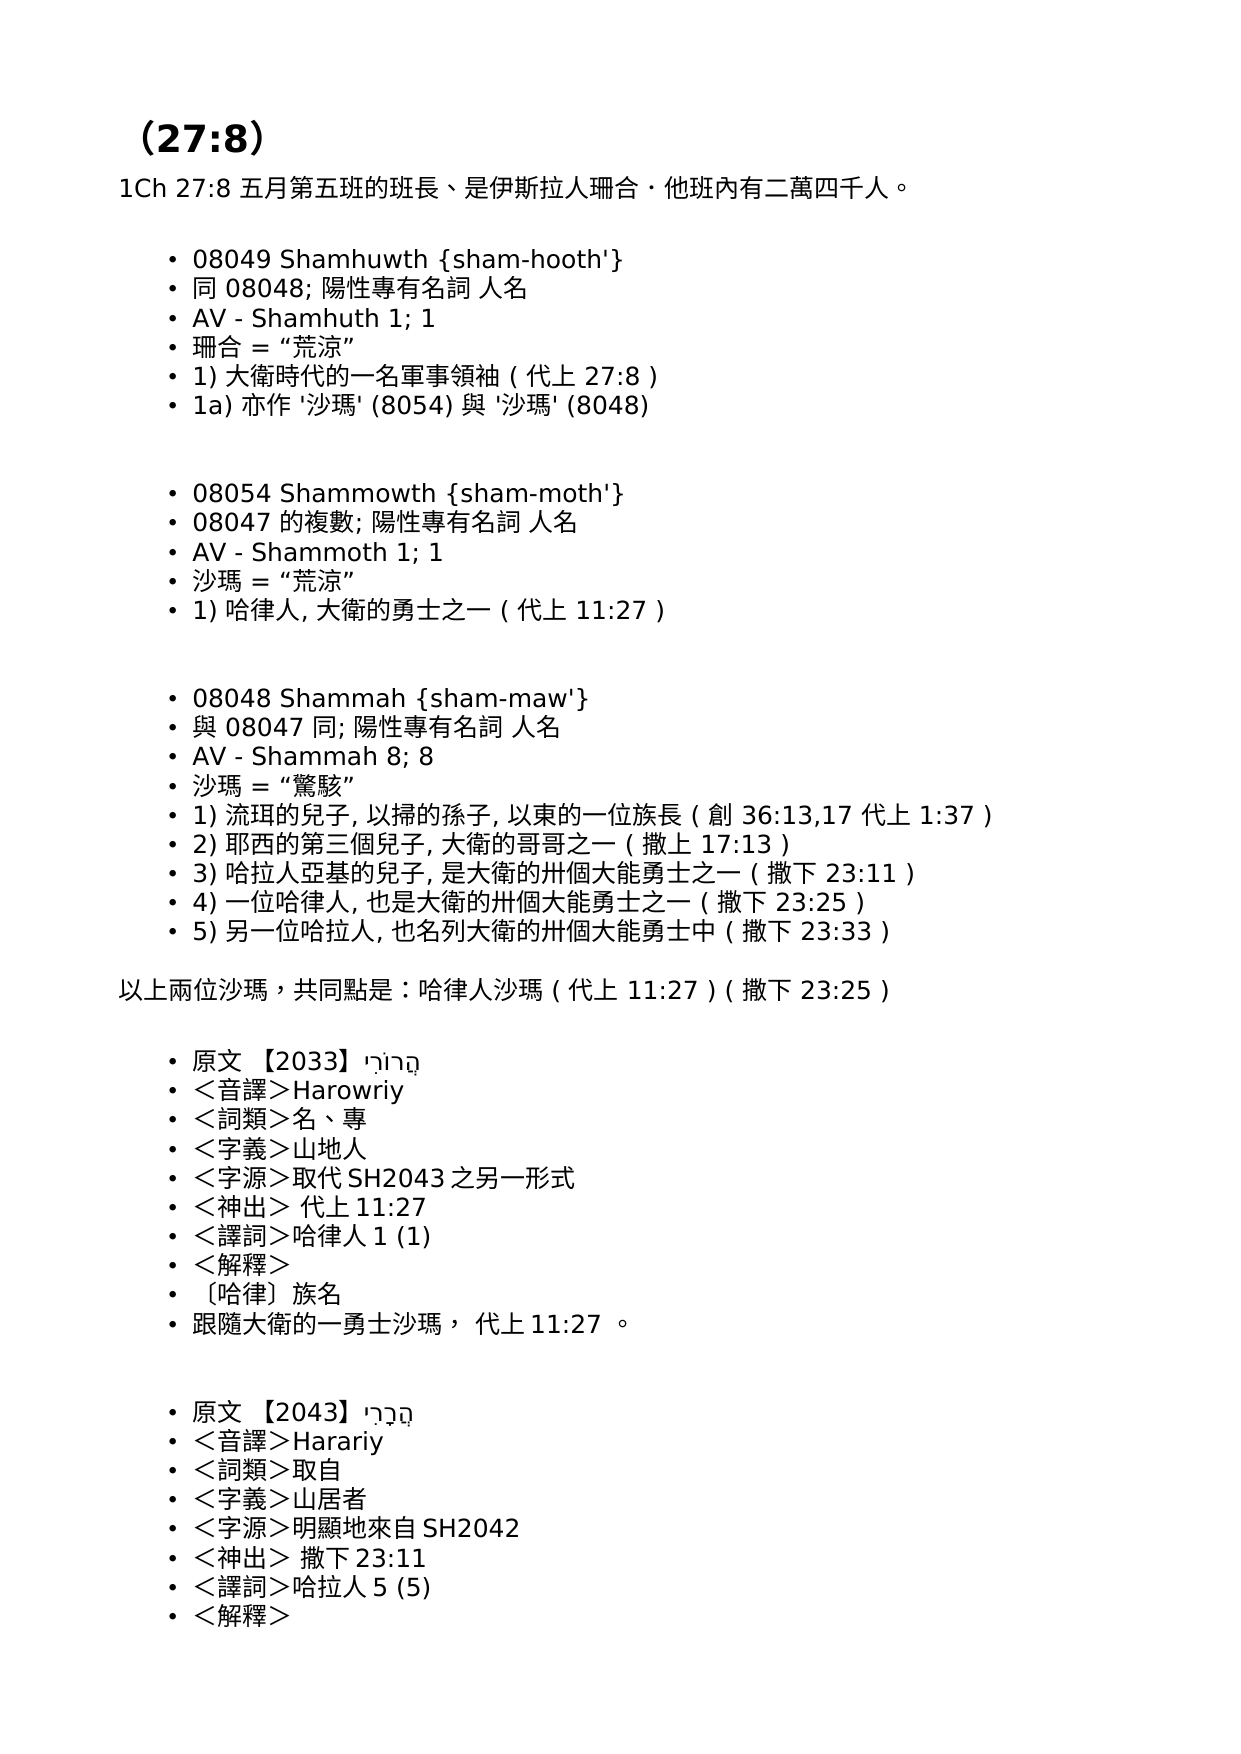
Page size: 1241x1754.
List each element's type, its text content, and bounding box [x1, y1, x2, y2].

list ＜字源＞取代SH2043之另一形式 [177, 1164, 1122, 1193]
list 2) 耶西的第三個兒子, 大衛的哥哥之一 ( 撒上 17:13 ) [177, 830, 1122, 859]
list 沙瑪 = “驚駭” [177, 772, 1122, 801]
list ＜譯詞＞哈拉人5 (5) [177, 1573, 1122, 1602]
list ＜音譯＞Harariy [177, 1427, 1122, 1456]
list 1) 流珥的兒子, 以掃的孫子, 以東的一位族長 ( 創 36:13,17 代上 1:37 ) [177, 801, 1122, 830]
list AV - Shamhuth 1; 1 [177, 304, 1122, 333]
list ＜字義＞山居者 [177, 1485, 1122, 1514]
list 同 08048; 陽性專有名詞 人名 [177, 274, 1122, 304]
list ＜解釋＞ [177, 1602, 1122, 1631]
list 5) 另一位哈拉人, 也名列大衛的卅個大能勇士中 ( 撒下 23:33 ) [177, 917, 1122, 947]
list 〔哈律〕族名 [177, 1281, 1122, 1310]
list 1) 大衛時代的一名軍事領袖 ( 代上 27:8 ) [177, 362, 1122, 391]
list ＜譯詞＞哈律人1 (1) [177, 1222, 1122, 1251]
list 跟隨大衛的一勇士沙瑪， 代上11:27 。 [177, 1310, 1122, 1339]
list 1a) 亦作 '沙瑪' (8054) 與 '沙瑪' (8048) [177, 391, 1122, 420]
list 4) 一位哈律人, 也是大衛的卅個大能勇士之一 ( 撒下 23:25 ) [177, 888, 1122, 917]
list 3) 哈拉人亞基的兒子, 是大衛的卅個大能勇士之一 ( 撒下 23:11 ) [177, 859, 1122, 888]
list 08054 Shammowth {sham-moth'} [177, 479, 1122, 508]
list 沙瑪 = “荒涼” [177, 567, 1122, 596]
list 珊合 = “荒涼” [177, 333, 1122, 362]
list 與 08047 同; 陽性專有名詞 人名 [177, 713, 1122, 742]
list AV - Shammah 8; 8 [177, 742, 1122, 772]
text 1Ch 27:8 五月第五班的班長、是伊斯拉人珊合．他班內有二萬四千人。 [118, 174, 1122, 203]
list ＜神出＞ 代上11:27 [177, 1193, 1122, 1222]
list 1) 哈律人, 大衛的勇士之一 ( 代上 11:27 ) [177, 596, 1122, 625]
list 08049 Shamhuwth {sham-hooth'} [177, 245, 1122, 274]
list 原文 【2033】הֲרוֹרִי [177, 1047, 1122, 1076]
list 08047 的複數; 陽性專有名詞 人名 [177, 508, 1122, 538]
list ＜詞類＞取自 [177, 1456, 1122, 1485]
list ＜詞類＞名、專 [177, 1106, 1122, 1135]
list ＜音譯＞Harowriy [177, 1076, 1122, 1106]
list ＜神出＞ 撒下23:11 [177, 1544, 1122, 1573]
list ＜字源＞明顯地來自SH2042 [177, 1514, 1122, 1544]
list 原文 【2043】הֲרָרִי [177, 1398, 1122, 1427]
list 08048 Shammah {sham-maw'} [177, 684, 1122, 713]
subtitle （27:8） [118, 118, 1122, 162]
list AV - Shammoth 1; 1 [177, 538, 1122, 567]
list ＜字義＞山地人 [177, 1135, 1122, 1164]
text 以上兩位沙瑪，共同點是：哈律人沙瑪 ( 代上 11:27 ) ( 撒下 23:25 ) [118, 976, 1122, 1005]
list ＜解釋＞ [177, 1251, 1122, 1281]
